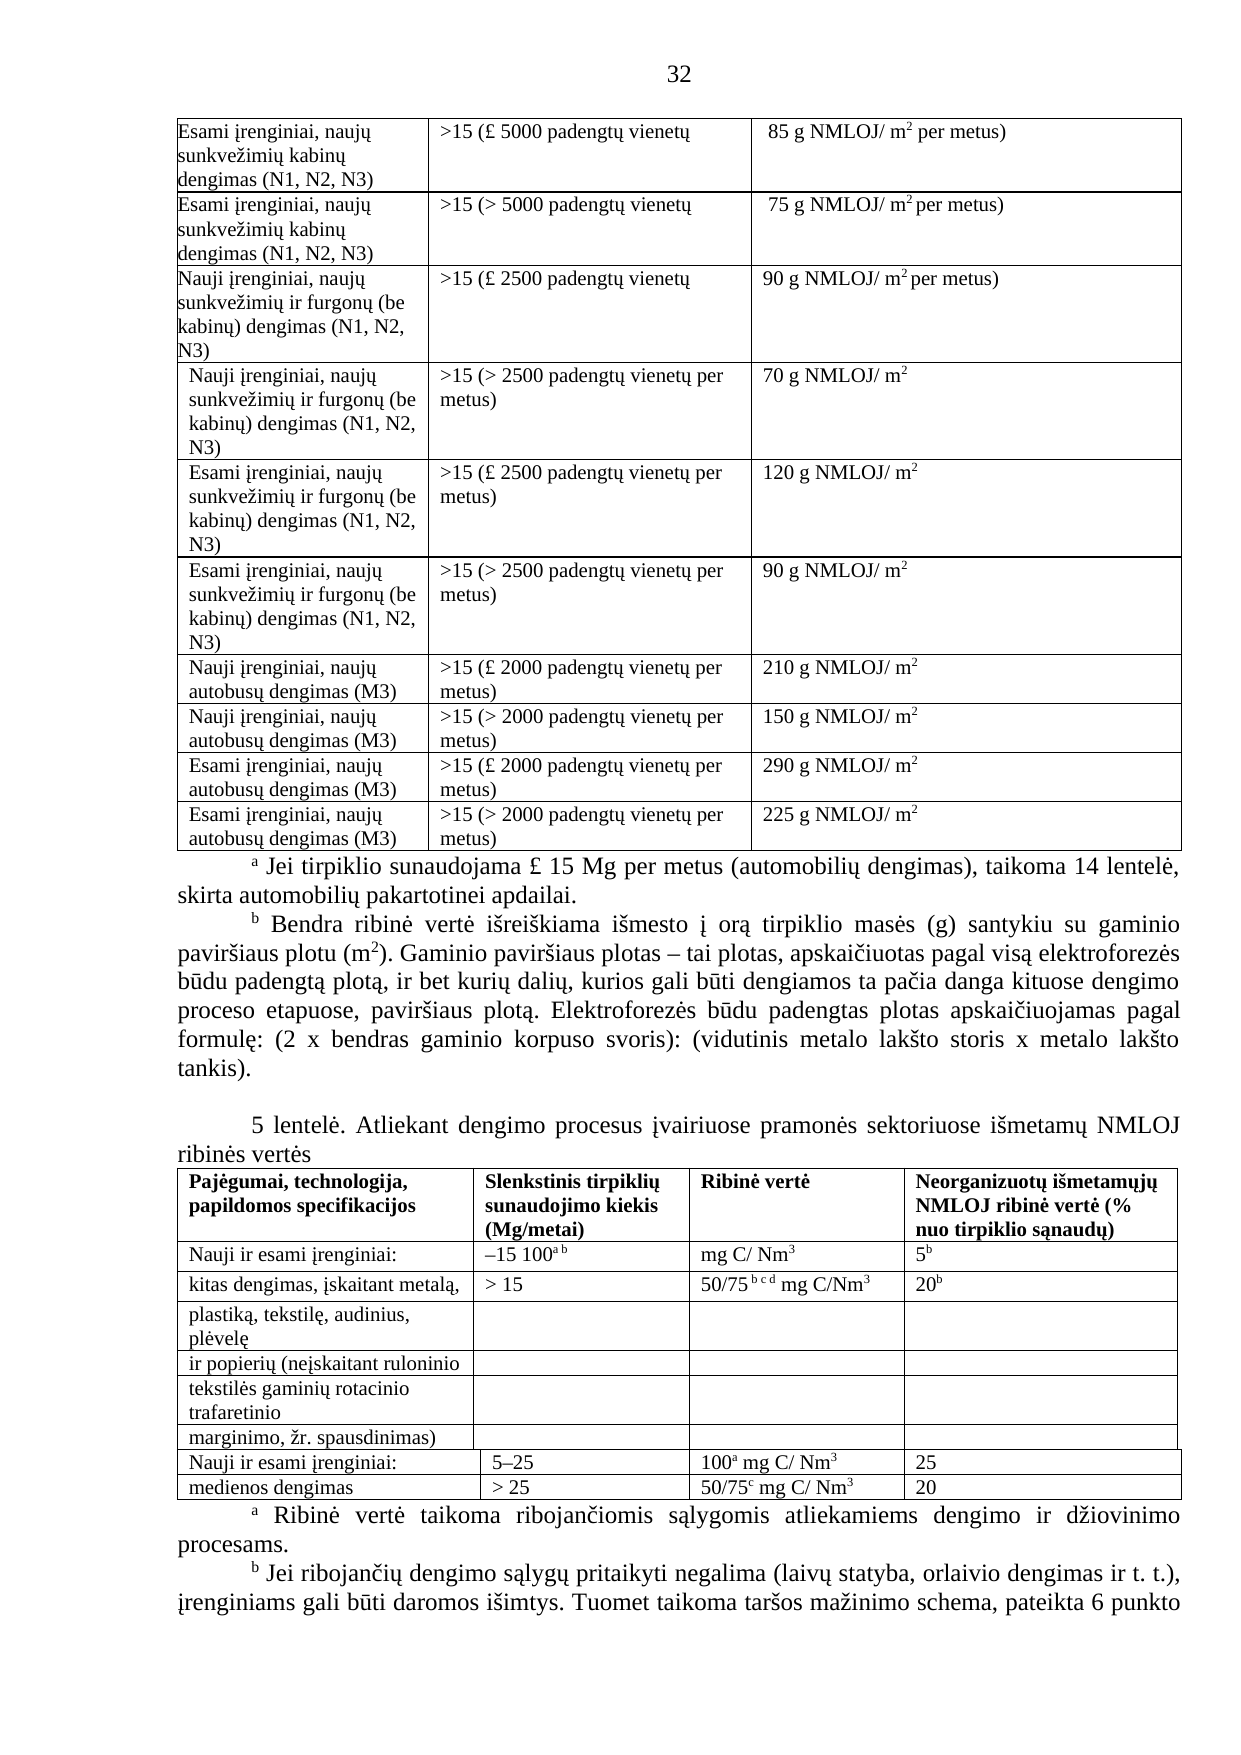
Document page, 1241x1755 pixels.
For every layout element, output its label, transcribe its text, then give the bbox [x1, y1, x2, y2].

table_cell 70 g NMLOJ/ m2 [752, 363, 1181, 459]
table_cell 50/75c mg C/ Nm3 [690, 1475, 904, 1499]
table_cell [690, 1302, 904, 1350]
table_cell 25 [905, 1450, 1181, 1474]
table_header [1178, 1168, 1182, 1241]
text a Jei tirpiklio sunaudojama £ 15 Mg per metus (automobilių dengimas), taikoma 14 lentelė, skirta automobilių pakartotinei apdailai. [177, 851, 1181, 909]
table_cell >15 (£ 5000 padengtų vienetų [429, 119, 751, 191]
table_cell Esami įrenginiai, naujų sunkvežimių kabinų dengimas (N1, N2, N3) [178, 193, 428, 264]
table_cell > 15 [474, 1272, 689, 1301]
table_cell [690, 1425, 904, 1449]
table_header Ribinė vertė [690, 1169, 904, 1241]
table_cell medienos dengimas [178, 1475, 480, 1499]
table_cell 290 g NMLOJ/ m2 [752, 753, 1181, 801]
text a Ribinė vertė taikoma ribojančiomis sąlygomis atliekamiems dengimo ir džiovinimo procesams. [177, 1500, 1181, 1558]
table_cell [1178, 1271, 1182, 1301]
table_cell 90 g NMLOJ/ m2 per metus) [752, 266, 1181, 362]
table_cell 5–25 [481, 1450, 689, 1474]
table_cell [905, 1376, 1177, 1424]
table_cell [474, 1425, 689, 1449]
table_cell 20 [905, 1475, 1181, 1499]
table_cell Nauji įrenginiai, naujų sunkvežimių ir furgonų (be kabinų) dengimas (N1, N2, N3) [178, 363, 428, 459]
table_cell marginimo, žr. spausdinimas) [178, 1425, 473, 1449]
table_cell 20b [905, 1272, 1177, 1301]
table_cell 100a mg C/ Nm3 [690, 1450, 904, 1474]
table_cell tekstilės gaminių rotacinio trafaretinio [178, 1376, 473, 1424]
table_cell [905, 1425, 1177, 1449]
table_cell [1178, 1375, 1182, 1424]
table_cell [690, 1351, 904, 1375]
table_cell 5b [905, 1242, 1177, 1271]
table_cell >15 (£ 2000 padengtų vienetų per metus) [429, 753, 751, 801]
table_cell 120 g NMLOJ/ m2 [752, 460, 1181, 556]
table_cell [1178, 1241, 1182, 1271]
table_cell 75 g NMLOJ/ m2 per metus) [752, 193, 1181, 264]
table_cell >15 (> 2000 padengtų vienetų per metus) [429, 802, 751, 850]
table_cell [690, 1376, 904, 1424]
table_cell 210 g NMLOJ/ m2 [752, 655, 1181, 703]
table_cell [1178, 1424, 1182, 1449]
table_cell 90 g NMLOJ/ m2 [752, 558, 1181, 654]
table_cell ir popierių (neįskaitant ruloninio [178, 1351, 473, 1375]
table_cell >15 (> 5000 padengtų vienetų [429, 193, 751, 264]
table_cell Nauji įrenginiai, naujų autobusų dengimas (M3) [178, 655, 428, 703]
table_cell 225 g NMLOJ/ m2 [752, 802, 1181, 850]
table_cell [1178, 1301, 1182, 1350]
table_cell >15 (£ 2500 padengtų vienetų [429, 266, 751, 362]
table_cell [1178, 1350, 1182, 1375]
table_cell [474, 1302, 689, 1350]
table_cell 50/75 b c d mg C/Nm3 [690, 1272, 904, 1301]
table_cell [474, 1351, 689, 1375]
table_cell >15 (£ 2000 padengtų vienetų per metus) [429, 655, 751, 703]
table_cell –15 100a b [474, 1242, 689, 1271]
table_cell Nauji įrenginiai, naujų autobusų dengimas (M3) [178, 704, 428, 752]
table_header Neorganizuotų išmetamųjų NMLOJ ribinė vertė (% nuo tirpiklio sąnaudų) [905, 1169, 1177, 1241]
table_cell 150 g NMLOJ/ m2 [752, 704, 1181, 752]
table_cell Esami įrenginiai, naujų autobusų dengimas (M3) [178, 802, 428, 850]
table_cell Nauji įrenginiai, naujų sunkvežimių ir furgonų (be kabinų) dengimas (N1, N2, N3) [178, 266, 428, 362]
table_cell [474, 1376, 689, 1424]
table_cell > 25 [481, 1475, 689, 1499]
table_cell >15 (> 2500 padengtų vienetų per metus) [429, 363, 751, 459]
table_header Pajėgumai, technologija, papildomos specifikacijos [178, 1169, 473, 1241]
table_cell plastiką, tekstilę, audinius, plėvelę [178, 1302, 473, 1350]
table_cell Nauji ir esami įrenginiai: [178, 1450, 480, 1474]
text b Bendra ribinė vertė išreiškiama išmesto į orą tirpiklio masės (g) santykiu su gaminio paviršiaus plotu (m2). Gaminio paviršiaus plotas – tai plotas, apskaičiuotas pagal visą elektroforezės būdu padengtą plotą, ir bet kurių dalių, kurios gali būti dengiamos ta pačia danga kituose dengimo proceso etapuose, paviršiaus plotą. Elektroforezės būdu padengtas plotas apskaičiuojamas pagal formulę: (2 x bendras gaminio korpuso svoris): (vidutinis metalo lakšto storis x metalo lakšto tankis). [177, 909, 1181, 1081]
table_cell Esami įrenginiai, naujų autobusų dengimas (M3) [178, 753, 428, 801]
table_cell [905, 1351, 1177, 1375]
table_header Slenkstinis tirpiklių sunaudojimo kiekis (Mg/metai) [474, 1169, 689, 1241]
table_cell Esami įrenginiai, naujų sunkvežimių kabinų dengimas (N1, N2, N3) [178, 119, 428, 191]
table_cell kitas dengimas, įskaitant metalą, [178, 1272, 473, 1301]
table_cell >15 (£ 2500 padengtų vienetų per metus) [429, 460, 751, 556]
table_cell 85 g NMLOJ/ m2 per metus) [752, 119, 1181, 191]
table_cell Esami įrenginiai, naujų sunkvežimių ir furgonų (be kabinų) dengimas (N1, N2, N3) [178, 558, 428, 654]
text b Jei ribojančių dengimo sąlygų pritaikyti negalima (laivų statyba, orlaivio dengimas ir t. t.), įrenginiams gali būti daromos išimtys. Tuomet taikoma taršos mažinimo schema, pateikta 6 punkto [177, 1558, 1181, 1615]
table_cell [905, 1302, 1177, 1350]
table_cell mg C/ Nm3 [690, 1242, 904, 1271]
table_cell >15 (> 2500 padengtų vienetų per metus) [429, 558, 751, 654]
text 5 lentelė. Atliekant dengimo procesus įvairiuose pramonės sektoriuose išmetamų NMLOJ ribinės vertės [177, 1110, 1181, 1168]
table_cell >15 (> 2000 padengtų vienetų per metus) [429, 704, 751, 752]
table_cell Esami įrenginiai, naujų sunkvežimių ir furgonų (be kabinų) dengimas (N1, N2, N3) [178, 460, 428, 556]
table_cell Nauji ir esami įrenginiai: [178, 1242, 473, 1271]
